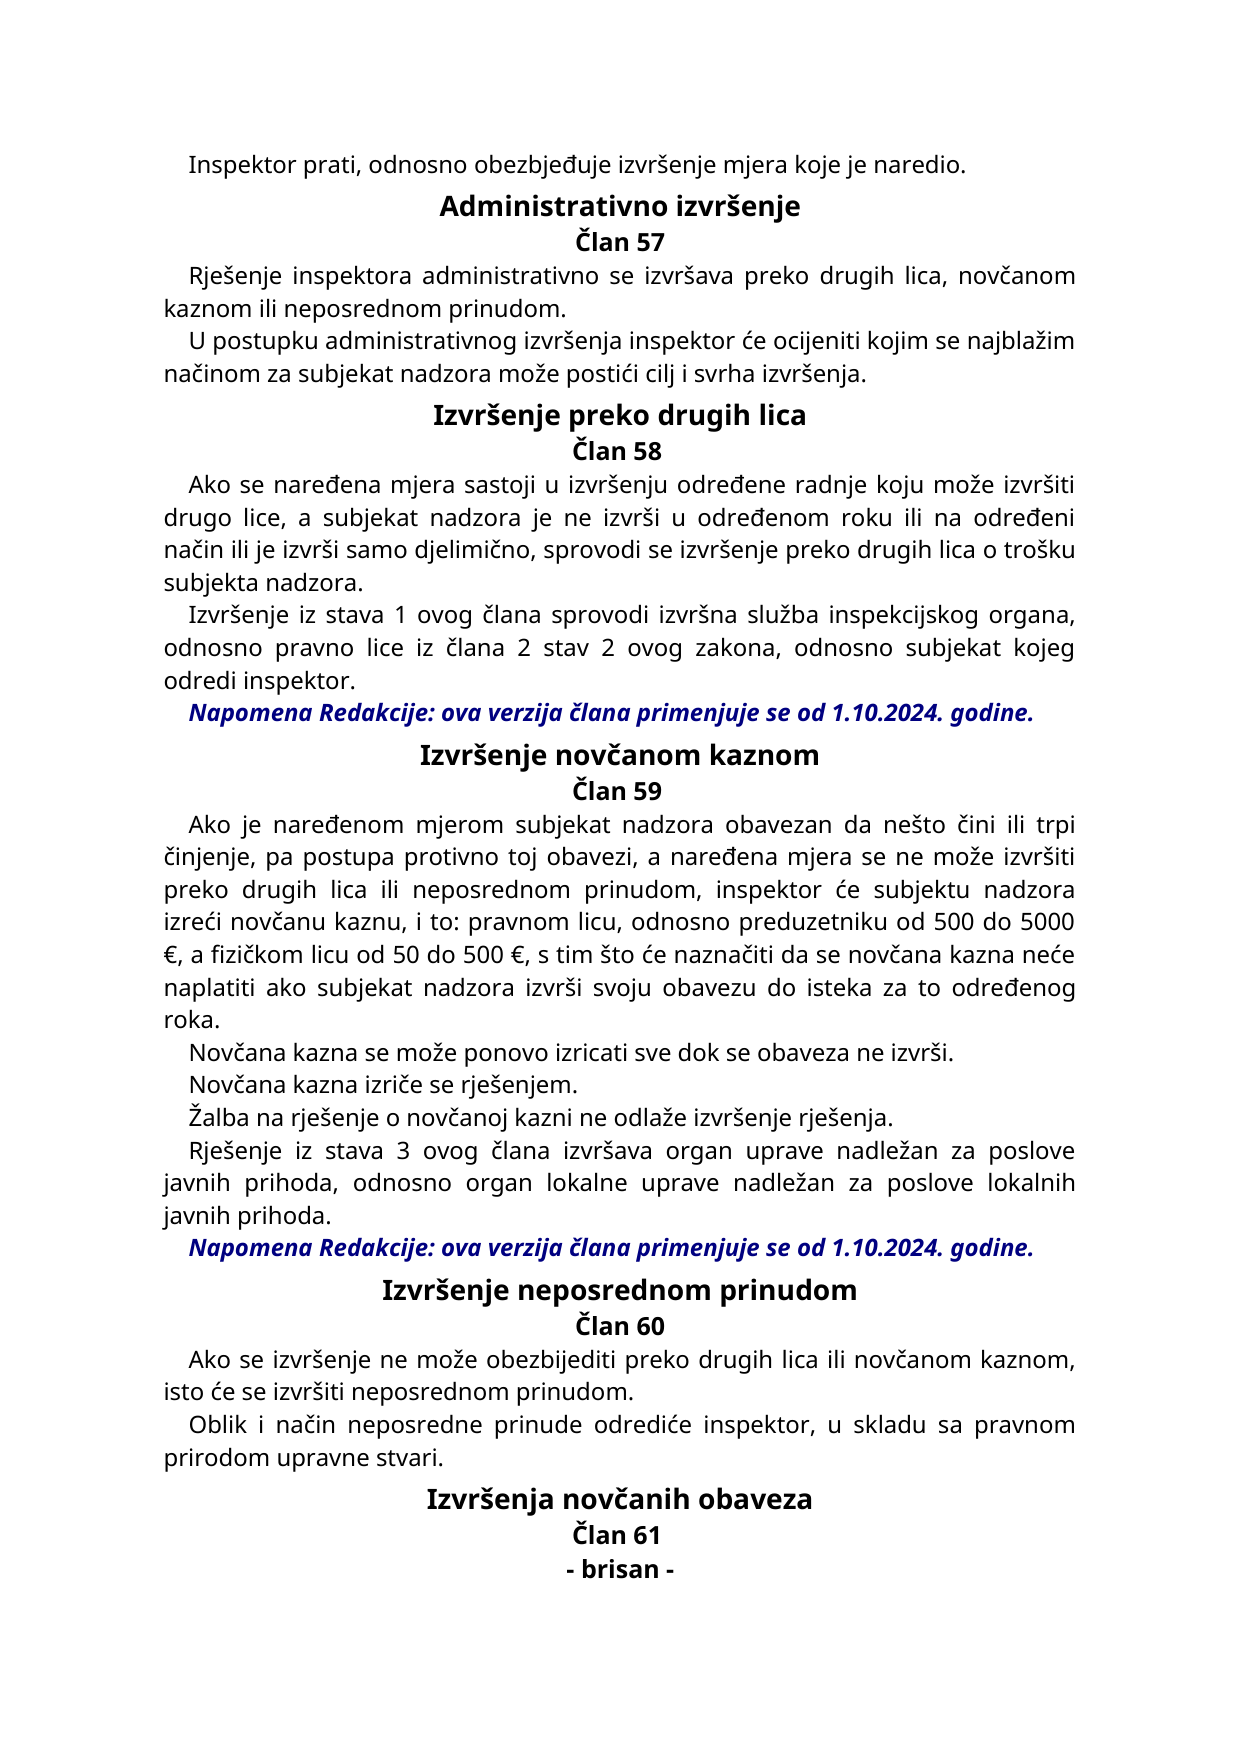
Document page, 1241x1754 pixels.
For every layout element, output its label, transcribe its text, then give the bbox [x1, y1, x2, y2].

text Rješenje inspektora administrativno se izvršava preko drugih lica, novčanom kaznom ili neposrednom prinudom. [163, 259, 1077, 324]
text Izvršenje iz stava 1 ovog člana sprovodi izvršna služba inspekcijskog organa, odnosno pravno lice iz člana 2 stav 2 ovog zakona, odnosno subjekat kojeg odredi inspektor. [163, 598, 1077, 696]
text Ako se izvršenje ne može obezbijediti preko drugih lica ili novčanom kaznom, isto će se izvršiti neposrednom prinudom. [163, 1342, 1077, 1408]
text Izvršenje preko drugih lica [148, 396, 1093, 434]
text Administrativno izvršenje [148, 186, 1093, 225]
text Izvršenja novčanih obaveza [148, 1479, 1093, 1517]
text Ako se naređena mjera sastoji u izvršenju određene radnje koju može izvršiti drugo lice, a subjekat nadzora je ne izvrši u određenom roku ili na određeni način ili je izvrši samo djelimično, sprovodi se izvršenje preko drugih lica o trošku subjekta nadzora. [163, 468, 1077, 598]
text Novčana kazna se može ponovo izricati sve dok se obaveza ne izvrši. [163, 1036, 1077, 1068]
text Novčana kazna izriče se rješenjem. [163, 1068, 1077, 1101]
text Izvršenje novčanom kaznom [148, 735, 1093, 773]
text Izvršenje neposrednom prinudom [148, 1270, 1093, 1308]
text - brisan - [148, 1552, 1093, 1586]
text Žalba na rješenje o novčanoj kazni ne odlaže izvršenje rješenja. [163, 1101, 1077, 1133]
text Član 60 [148, 1308, 1093, 1342]
text Član 57 [148, 225, 1093, 259]
text Napomena Redakcije: ova verzija člana primenjuje se od 1.10.2024. godine. [163, 696, 1077, 729]
text Član 59 ﻿ [148, 773, 1093, 807]
text Inspektor prati, odnosno obezbjeđuje izvršenje mjera koje je naredio. [163, 148, 1077, 180]
text Rješenje iz stava 3 ovog člana izvršava organ uprave nadležan za poslove javnih prihoda, odnosno organ lokalne uprave nadležan za poslove lokalnih javnih prihoda. [163, 1133, 1077, 1231]
text Napomena Redakcije: ova verzija člana primenjuje se od 1.10.2024. godine. [163, 1231, 1077, 1264]
text U postupku administrativnog izvršenja inspektor će ocijeniti kojim se najblažim načinom za subjekat nadzora može postići cilj i svrha izvršenja. [163, 324, 1077, 389]
text Oblik i način neposredne prinude odrediće inspektor, u skladu sa pravnom prirodom upravne stvari. [163, 1408, 1077, 1473]
text Ako je naređenom mjerom subjekat nadzora obavezan da nešto čini ili trpi činjenje, pa postupa protivno toj obavezi, a naređena mjera se ne može izvršiti preko drugih lica ili neposrednom prinudom, inspektor će subjektu nadzora izreći novčanu kaznu, i to: pravnom licu, odnosno preduzetniku od 500 do 5000 €, a fizičkom licu od 50 do 500 €, s tim što će naznačiti da se novčana kazna neće naplatiti ako subjekat nadzora izvrši svoju obavezu do isteka za to određenog roka. [163, 807, 1077, 1036]
text Član 58 ﻿ [148, 434, 1093, 468]
text Član 61 ﻿ [148, 1517, 1093, 1552]
